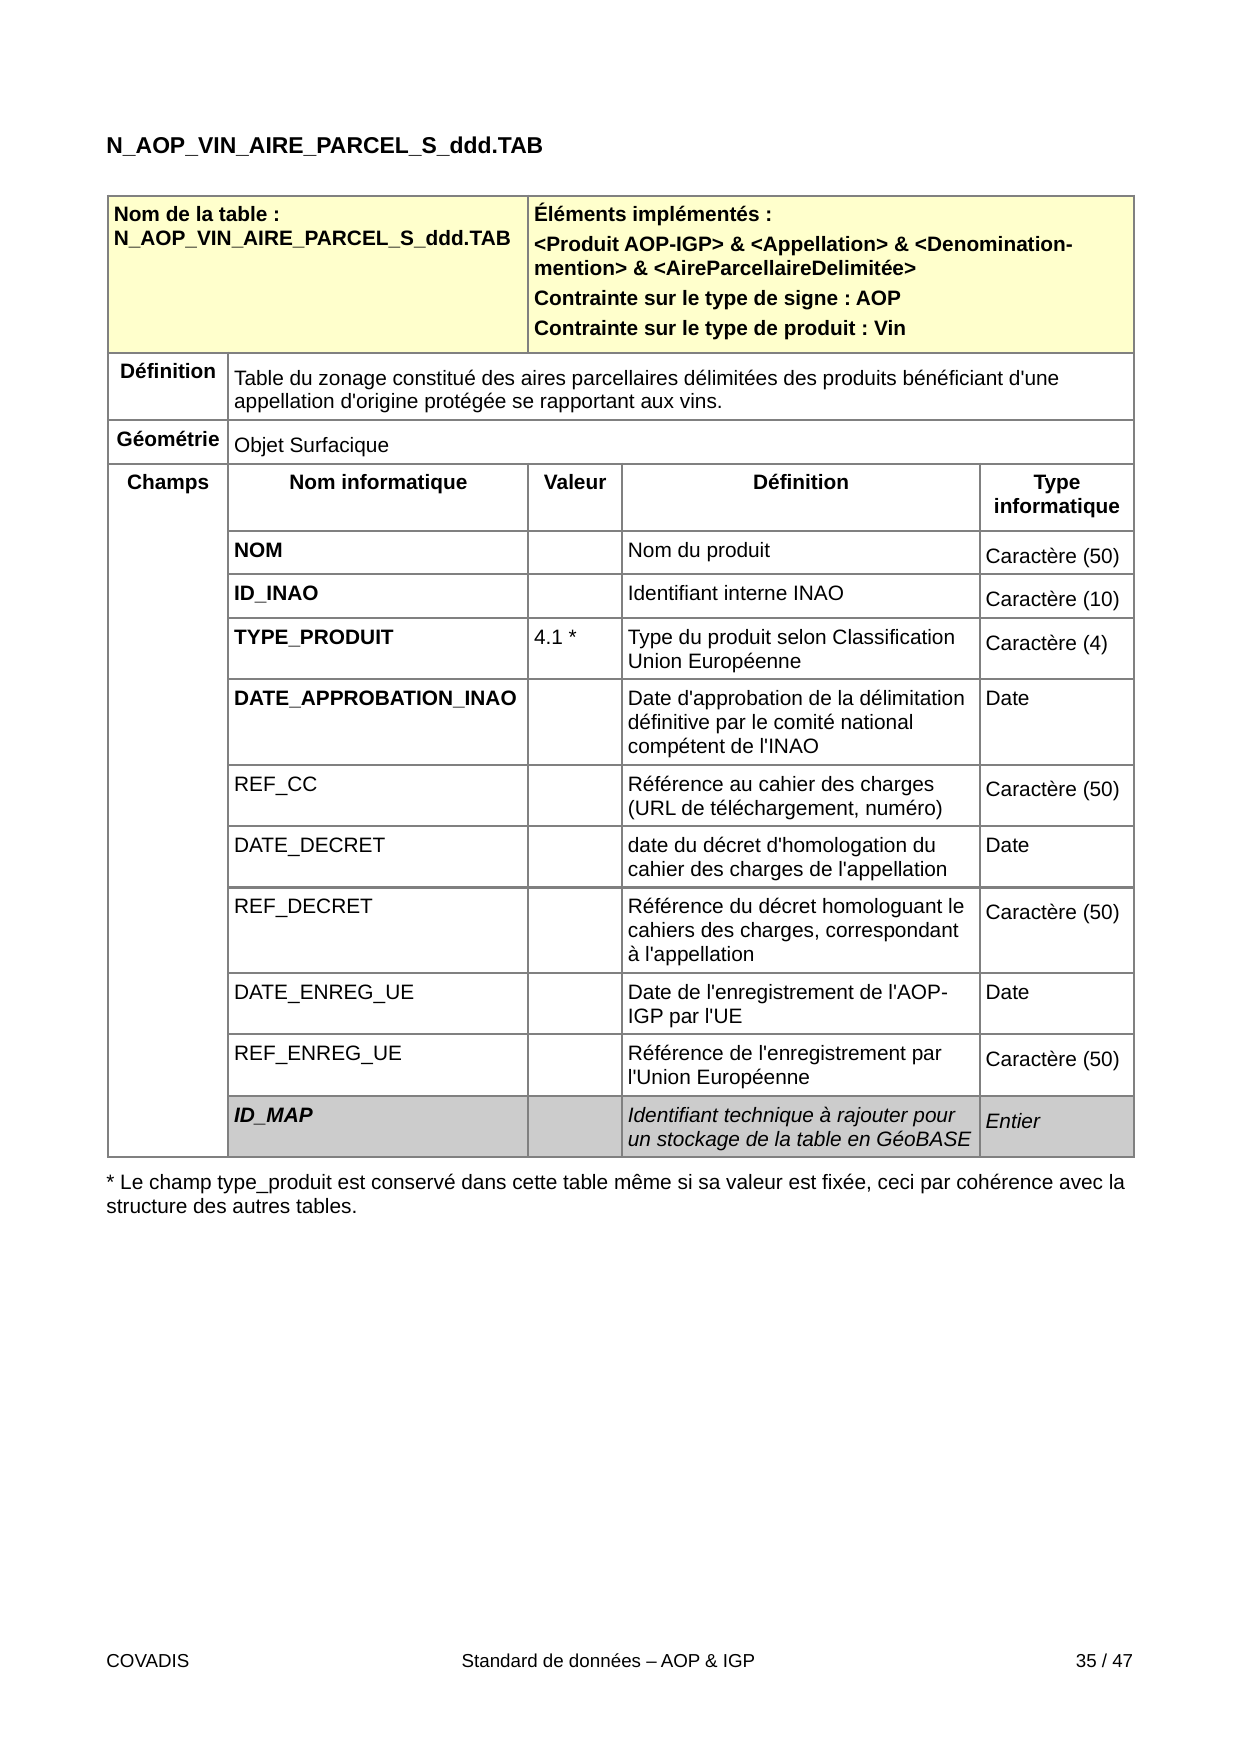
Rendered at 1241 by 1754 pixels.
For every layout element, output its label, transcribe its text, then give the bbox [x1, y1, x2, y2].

table_cell Entier [981, 1097, 1133, 1156]
table_cell [529, 766, 621, 825]
table_cell DATE_ENREG_UE [229, 974, 527, 1033]
table_cell Caractère (50) [981, 766, 1133, 825]
table_cell [529, 974, 621, 1033]
table_cell ID_MAP [229, 1097, 527, 1156]
table_cell Définition [623, 465, 979, 530]
subtitle N_AOP_VIN_AIRE_PARCEL_S_ddd.TAB [106, 132, 1134, 158]
table_cell [529, 575, 621, 617]
table_cell [529, 827, 621, 886]
table_cell Identifiant technique à rajouter pour un stockage de la table en GéoBASE [623, 1097, 979, 1156]
table_cell Identifiant interne INAO [623, 575, 979, 617]
table_cell Caractère (50) [981, 532, 1133, 573]
table_cell Géométrie [109, 421, 227, 462]
table_cell NOM [229, 532, 527, 573]
table_cell date du décret d'homologation du cahier des charges de l'appellation [623, 827, 979, 886]
table_cell Champs [109, 465, 227, 1156]
table_cell REF_ENREG_UE [229, 1035, 527, 1095]
table_cell Référence du décret homologuant le cahiers des charges, correspondant à l'appellation [623, 889, 979, 972]
table_cell Type informatique [981, 465, 1133, 530]
table_header Nom de la table : N_AOP_VIN_AIRE_PARCEL_S_ddd.TAB [109, 197, 527, 352]
table_cell Caractère (4) [981, 619, 1133, 678]
text * Le champ type_produit est conservé dans cette table même si sa valeur est fixée, ceci par cohérence avec la structure des autres tables. [106, 1170, 1134, 1218]
table_cell ID_INAO [229, 575, 527, 617]
table_cell Type du produit selon Classification Union Européenne [623, 619, 979, 678]
table_cell Définition [109, 354, 227, 419]
table_cell [529, 1097, 621, 1156]
table_cell DATE_DECRET [229, 827, 527, 886]
table_cell Caractère (50) [981, 889, 1133, 972]
table_cell TYPE_PRODUIT [229, 619, 527, 678]
table_cell Référence de l'enregistrement par l'Union Européenne [623, 1035, 979, 1095]
table_cell REF_DECRET [229, 889, 527, 972]
table_cell REF_CC [229, 766, 527, 825]
table_cell [529, 1035, 621, 1095]
table_cell [529, 680, 621, 763]
table_cell Date de l'enregistrement de l'AOP-IGP par l'UE [623, 974, 979, 1033]
table_header Éléments implémentés : <Produit AOP-IGP> & <Appellation> & <Denomination-mention> & <AireParcellaireDelimitée> Contrainte sur le type de signe : AOP Contrainte sur le type de produit : Vin [529, 197, 1133, 352]
table_cell Date d'approbation de la délimitation définitive par le comité national compétent de l'INAO [623, 680, 979, 763]
table_cell Table du zonage constitué des aires parcellaires délimitées des produits bénéficiant d'une appellation d'origine protégée se rapportant aux vins. [229, 354, 1133, 419]
table_cell Date [981, 680, 1133, 763]
table_cell [529, 532, 621, 573]
table_cell [529, 889, 621, 972]
table_cell Référence au cahier des charges (URL de téléchargement, numéro) [623, 766, 979, 825]
table_cell Nom informatique [229, 465, 527, 530]
table_cell Objet Surfacique [229, 421, 1133, 462]
table_cell 4.1 * [529, 619, 621, 678]
table_cell DATE_APPROBATION_INAO [229, 680, 527, 763]
table_cell Date [981, 974, 1133, 1033]
table_cell Date [981, 827, 1133, 886]
table_cell Caractère (10) [981, 575, 1133, 617]
table_cell Valeur [529, 465, 621, 530]
table_cell Caractère (50) [981, 1035, 1133, 1095]
table_cell Nom du produit [623, 532, 979, 573]
